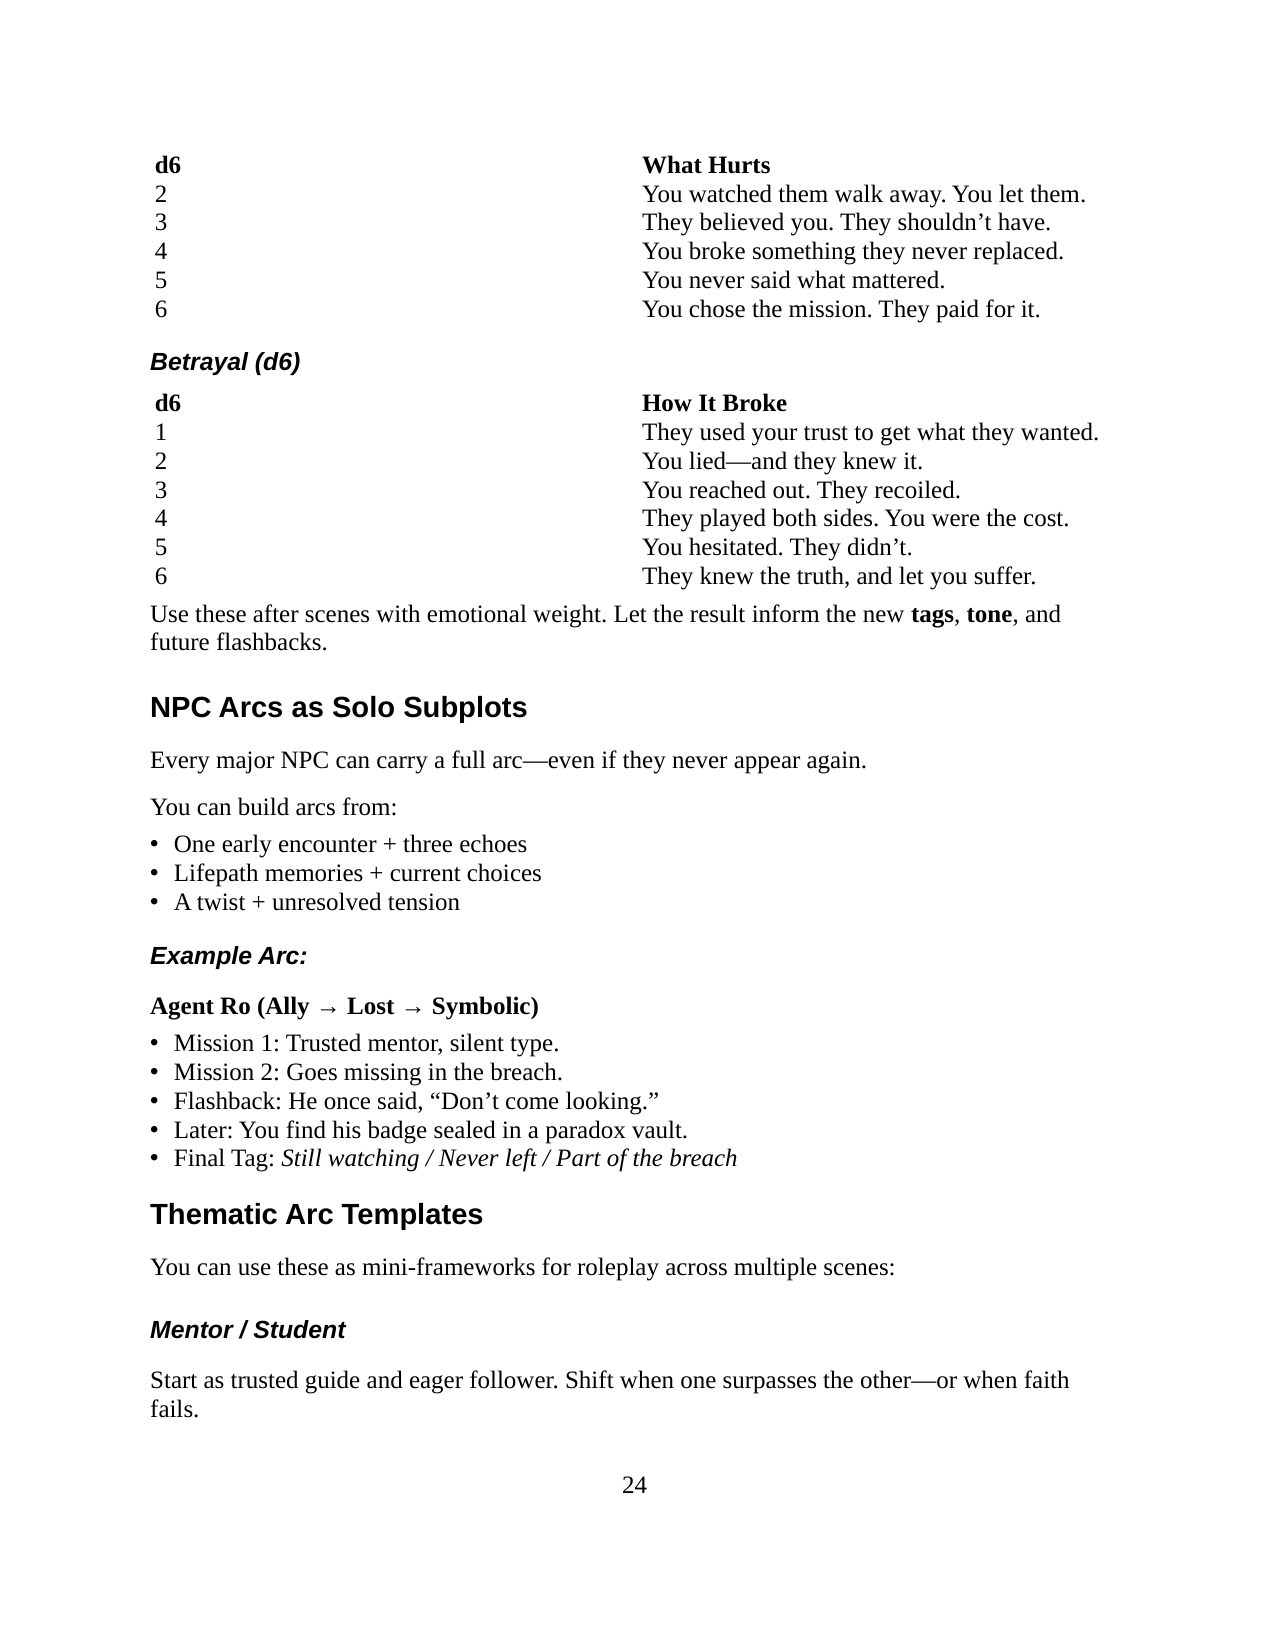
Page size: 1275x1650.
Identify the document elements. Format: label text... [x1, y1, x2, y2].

list Later: You find his badge sealed in a paradox vault. [150, 1115, 1125, 1143]
subtitle Thematic Arc Templates [150, 1197, 1125, 1231]
table_cell 4 [150, 236, 637, 265]
table_cell 2 [150, 446, 637, 475]
list One early encounter + three echoes [150, 829, 1125, 858]
table_cell 6 [150, 561, 637, 590]
text You can use these as mini-frameworks for roleplay across multiple scenes: [150, 1252, 1125, 1281]
table_cell 2 [150, 179, 637, 207]
table_header d6 [150, 150, 637, 179]
table_cell 3 [150, 208, 637, 236]
table_cell You broke something they never replaced. [638, 236, 1125, 265]
table_cell 3 [150, 475, 637, 503]
list Mission 1: Trusted mentor, silent type. [150, 1028, 1125, 1057]
subtitle Example Arc: [150, 941, 1125, 969]
table_cell You hesitated. They didn’t. [638, 532, 1125, 561]
text Start as trusted guide and eager follower. Shift when one surpasses the other—or when faith fails. [150, 1365, 1125, 1422]
text Every major NPC can carry a full arc—even if they never appear again. [150, 745, 1125, 774]
list Flashback: He once said, “Don’t come looking.” [150, 1086, 1125, 1115]
table_cell You watched them walk away. You let them. [638, 179, 1125, 207]
table_cell You reached out. They recoiled. [638, 475, 1125, 503]
text You can build arcs from: [150, 792, 1125, 821]
table_cell You chose the mission. They paid for it. [638, 294, 1125, 322]
table_header How It Broke [638, 389, 1125, 417]
table_cell They played both sides. You were the cost. [638, 504, 1125, 532]
table_header What Hurts [638, 150, 1125, 179]
list Lifepath memories + current choices [150, 858, 1125, 887]
table_header d6 [150, 389, 637, 417]
table_cell 4 [150, 504, 637, 532]
table_cell 5 [150, 265, 637, 294]
subtitle Betrayal (d6) [150, 347, 1125, 376]
table_cell You never said what mattered. [638, 265, 1125, 294]
table_cell They believed you. They shouldn’t have. [638, 208, 1125, 236]
table_cell 1 [150, 417, 637, 446]
table_cell They used your trust to get what they wanted. [638, 417, 1125, 446]
text Use these after scenes with emotional weight. Let the result inform the new tags, tone, and future flashbacks. [150, 599, 1125, 656]
subtitle Mentor / Student [150, 1315, 1125, 1343]
subtitle NPC Arcs as Solo Subplots [150, 690, 1125, 724]
table_cell 6 [150, 294, 637, 322]
list A twist + unresolved tension [150, 887, 1125, 916]
table_cell They knew the truth, and let you suffer. [638, 561, 1125, 590]
table_cell 5 [150, 532, 637, 561]
list Final Tag: Still watching / Never left / Part of the breach [150, 1143, 1125, 1172]
table_cell You lied—and they knew it. [638, 446, 1125, 475]
text Agent Ro (Ally → Lost → Symbolic) [150, 991, 1125, 1019]
list Mission 2: Goes missing in the breach. [150, 1057, 1125, 1086]
